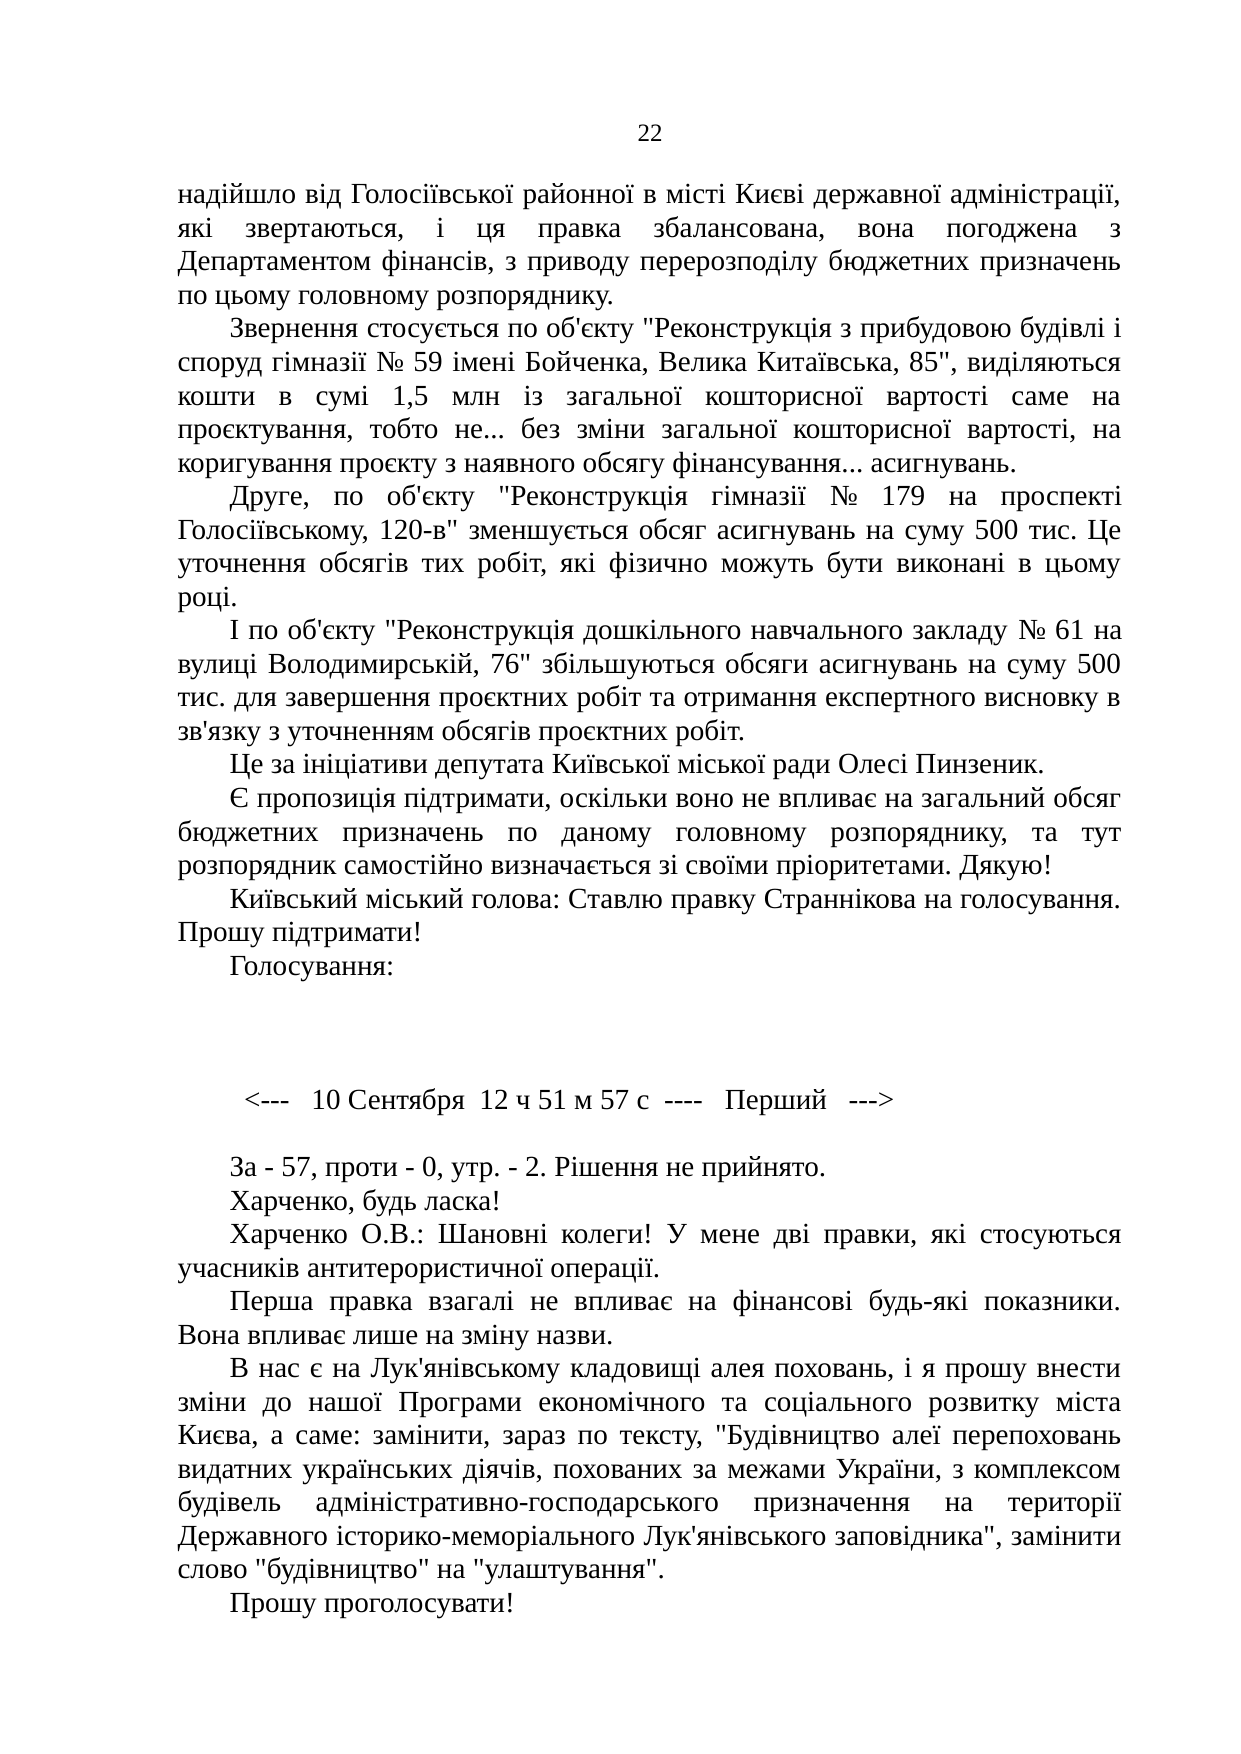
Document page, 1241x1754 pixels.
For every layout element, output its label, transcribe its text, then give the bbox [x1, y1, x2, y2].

text <--- 10 Сентября 12 ч 51 м 57 с ---- Перший ---> [177, 1082, 1122, 1116]
text За - 57, проти - 0, утр. - 2. Рішення не прийнято. [177, 1149, 1122, 1183]
text Харченко О.В.: Шановні колеги! У мене дві правки, які стосуються учасників антитерористичної операції. [177, 1216, 1122, 1283]
text В нас є на Лук'янівському кладовищі алея поховань, і я прошу внести зміни до нашої Програми економічного та соціального розвитку міста Києва, а саме: замінити, зараз по тексту, "Будівництво алеї перепоховань видатних українських діячів, похованих за межами України, з комплексом будівель адміністративно-господарського призначення на території Державного історико-меморіального Лук'янівського заповідника", замінити слово "будівництво" на "улаштування". [177, 1350, 1122, 1585]
text Голосування: [177, 948, 1122, 981]
text Київський міський голова: Ставлю правку Страннікова на голосування. Прошу підтримати! [177, 881, 1122, 948]
text Перша правка взагалі не впливає на фінансові будь-які показники. Вона впливає лише на зміну назви. [177, 1283, 1122, 1350]
text Звернення стосується по об'єкту "Реконструкція з прибудовою будівлі і споруд гімназії № 59 імені Бойченка, Велика Китаївська, 85", виділяються кошти в сумі 1,5 млн із загальної кошторисної вартості саме на проєктування, тобто не... без зміни загальної кошторисної вартості, на коригування проєкту з наявного обсягу фінансування... асигнувань. [177, 311, 1122, 478]
text Прошу проголосувати! [177, 1585, 1122, 1619]
text Друге, по об'єкту "Реконструкція гімназії № 179 на проспекті Голосіївському, 120-в" зменшується обсяг асигнувань на суму 500 тис. Це уточнення обсягів тих робіт, які фізично можуть бути виконані в цьому році. [177, 478, 1122, 612]
text надійшло від Голосіївської районної в місті Києві державної адміністрації, які звертаються, і ця правка збалансована, вона погоджена з Департаментом фінансів, з приводу перерозподілу бюджетних призначень по цьому головному розпоряднику. [177, 176, 1122, 311]
text Це за ініціативи депутата Київської міської ради Олесі Пинзеник. [177, 747, 1122, 780]
text Є пропозиція підтримати, оскільки воно не впливає на загальний обсяг бюджетних призначень по даному головному розпоряднику, та тут розпорядник самостійно визначається зі своїми пріоритетами. Дякую! [177, 780, 1122, 881]
text Харченко, будь ласка! [177, 1183, 1122, 1216]
text І по об'єкту "Реконструкція дошкільного навчального закладу № 61 на вулиці Володимирській, 76" збільшуються обсяги асигнувань на суму 500 тис. для завершення проєктних робіт та отримання експертного висновку в зв'язку з уточненням обсягів проєктних робіт. [177, 612, 1122, 747]
